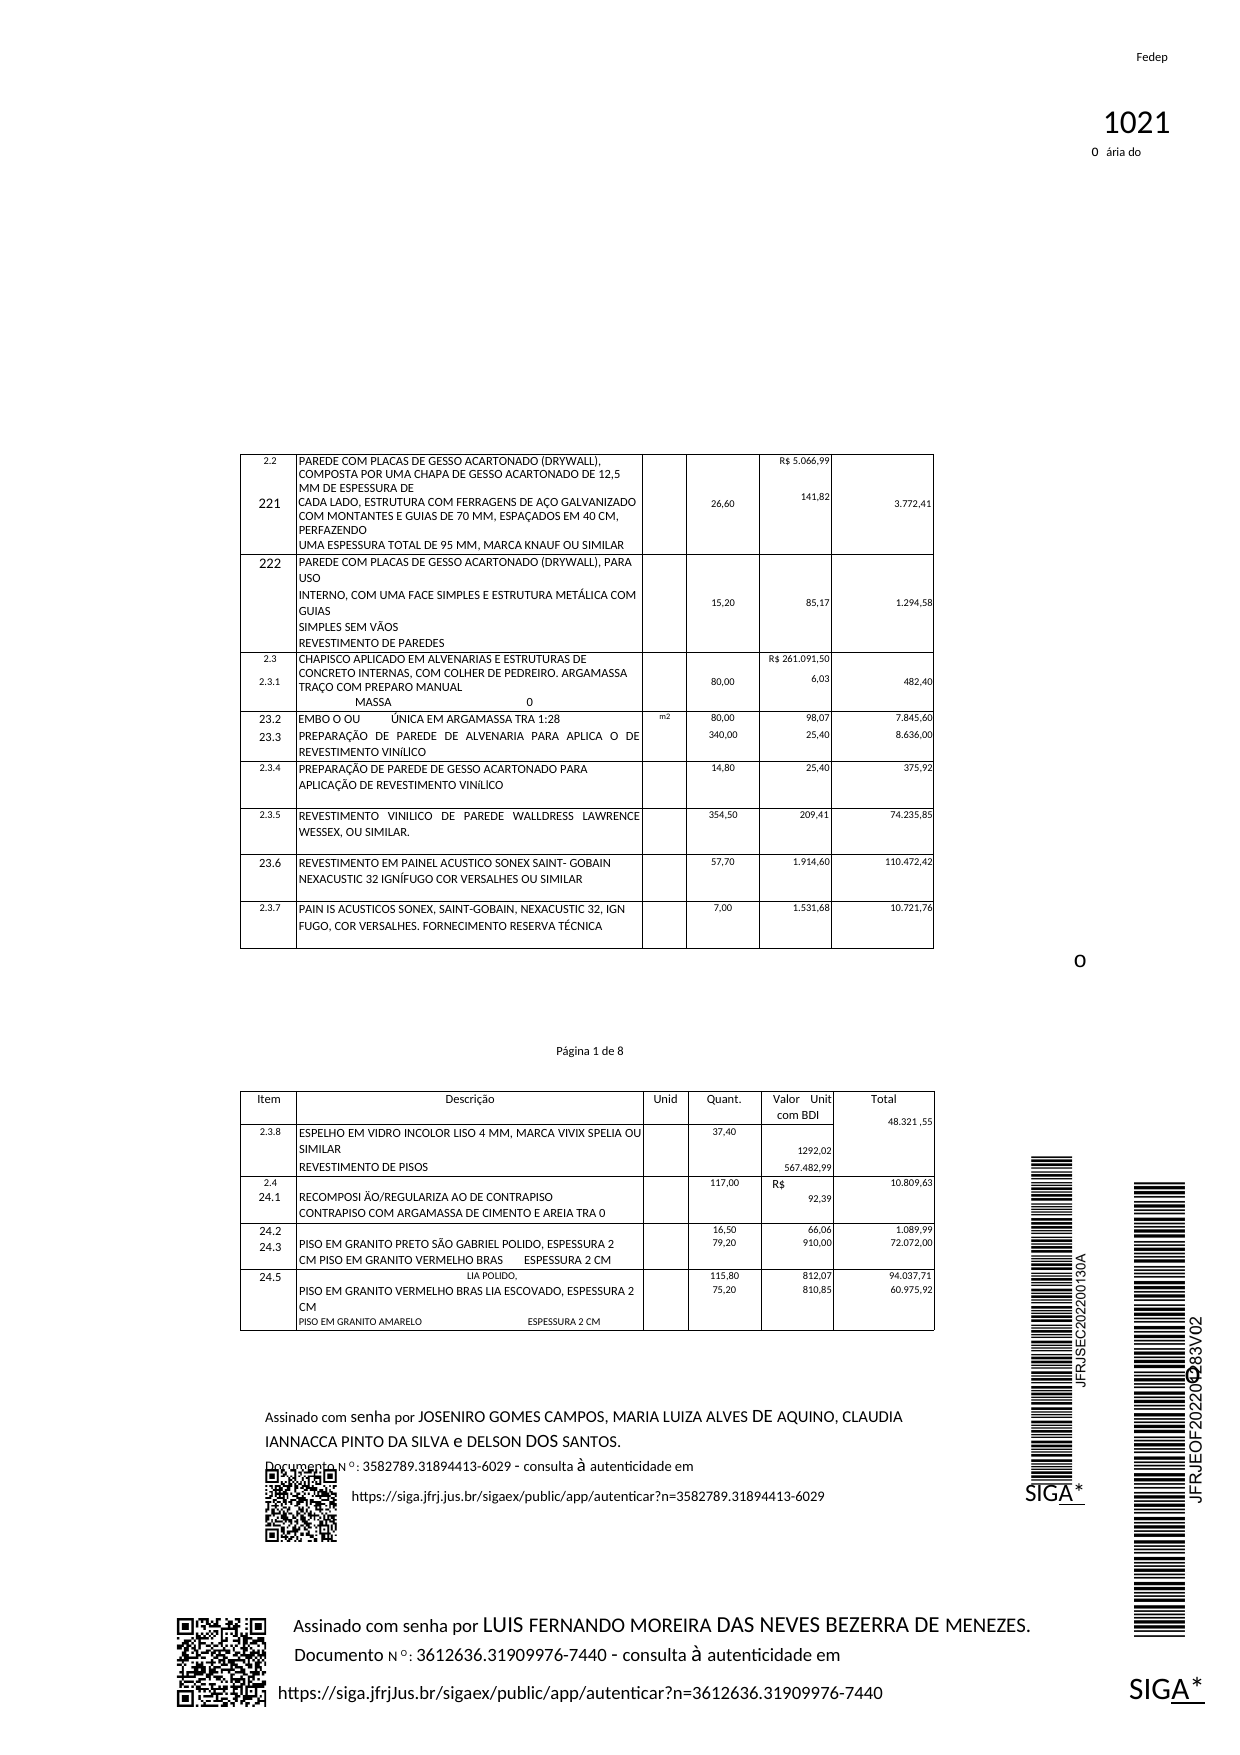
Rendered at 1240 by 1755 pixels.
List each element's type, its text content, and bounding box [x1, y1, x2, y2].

table_cell 1.531,68 [760, 902, 831, 948]
table_header Unid [644, 1092, 688, 1124]
table_cell 1.914,60 [760, 855, 831, 901]
table_cell 10.809,63 [834, 1177, 934, 1222]
table_cell 375,92 [832, 762, 933, 808]
table_cell 1.089,99 72.072,00 [834, 1224, 934, 1269]
table_header Item [241, 1092, 296, 1124]
table_cell 66,06 910,00 [762, 1224, 833, 1269]
table_cell REVESTIMENTO VINILICO DE PAREDE WALLDRESS LAWRENCE WESSEX, OU SIMILAR. [297, 809, 642, 854]
table_cell 2.2 221 [241, 455, 296, 554]
table_cell REVESTIMENTO EM PAINEL ACUSTICO SONEX SAINT- GOBAIN NEXACUSTIC 32 IGNÍFUGO COR VERSALHES OU SIMILAR [297, 855, 642, 901]
table_cell 15,20 [687, 555, 759, 652]
table_cell 812,07 810,85 [762, 1270, 833, 1330]
table_cell 10.721,76 [832, 902, 933, 948]
table_cell [643, 653, 686, 711]
table_cell 354,50 [687, 809, 759, 854]
table_cell 26,60 [687, 455, 759, 554]
table_cell 24.5 [241, 1270, 296, 1330]
table_cell [644, 1224, 688, 1269]
table_cell PAREDE COM PLACAS DE GESSO ACARTONADO (DRYWALL), PARA USO INTERNO, COM UMA FACE SIMPLES E ESTRUTURA METÁLICA COM GUIAS SIMPLES SEM VÃOS REVESTIMENTO DE PAREDES [297, 555, 642, 652]
table_cell [644, 1270, 688, 1330]
table_cell 16,50 79,20 [689, 1224, 761, 1269]
table_cell [643, 762, 686, 808]
table_cell 3.772,41 [832, 455, 933, 554]
table_cell 2.3.5 [241, 809, 296, 854]
table_cell 74.235,85 [832, 809, 933, 854]
table_cell [643, 855, 686, 901]
table_cell 115,80 75,20 [689, 1270, 761, 1330]
table_cell 23.6 [241, 855, 296, 901]
table_cell 2.3.4 [241, 762, 296, 808]
table_cell EMBO O OU ÚNICA EM ARGAMASSA TRA 1:28 PREPARAÇÃO DE PAREDE DE ALVENARIA PARA APLICA O DE REVESTIMENTO VINíLlCO [297, 712, 642, 761]
table_cell [644, 1177, 688, 1222]
table_cell 2.3.7 [241, 902, 296, 948]
table_cell PREPARAÇÃO DE PAREDE DE GESSO ACARTONADO PARA APLICAÇÃO DE REVESTIMENTO VINíLlCO [297, 762, 642, 808]
table_header Descrição [297, 1092, 643, 1124]
table_cell 222 [241, 555, 296, 652]
table_cell 482,40 [832, 653, 933, 711]
table_header Quant. [689, 1092, 761, 1124]
text o [332, 948, 1087, 974]
table_cell ESPELHO EM VIDRO INCOLOR LISO 4 MM, MARCA VIVIX SPELIA OU SIMILAR REVESTIMENTO DE PISOS [297, 1125, 643, 1176]
table_cell 80,00 [687, 653, 759, 711]
table_cell [644, 1125, 688, 1176]
table_cell 7,00 [687, 902, 759, 948]
table_cell 110.472,42 [832, 855, 933, 901]
table_cell R$ 5.066,99 141,82 [760, 455, 831, 554]
table_cell LIA POLIDO, PISO EM GRANITO VERMELHO BRAS LIA ESCOVADO, ESPESSURA 2 CM PISO EM GRANITO AMARELO ESPESSURA 2 CM [297, 1270, 643, 1330]
table_cell 2.4 24.1 [241, 1177, 296, 1222]
table_cell 14,80 [687, 762, 759, 808]
table_cell 2.3 2.3.1 [241, 653, 296, 711]
table_header Total 48.321 ,55 [834, 1092, 934, 1176]
table_cell RECOMPOSI ÄO/REGULARIZA AO DE CONTRAPISO CONTRAPISO COM ARGAMASSA DE CIMENTO E AREIA TRA 0 [297, 1177, 643, 1222]
table_cell PAREDE COM PLACAS DE GESSO ACARTONADO (DRYWALL), COMPOSTA POR UMA CHAPA DE GESSO ACARTONADO DE 12,5 MM DE ESPESSURA DE CADA LADO, ESTRUTURA COM FERRAGENS DE AÇO GALVANIZADO COM MONTANTES E GUIAS DE 70 MM, ESPAÇADOS EM 40 CM, PERFAZENDO UMA ESPESSURA TOTAL DE 95 MM, MARCA KNAUF OU SIMILAR [297, 455, 642, 554]
table_cell 80,00 340,00 [687, 712, 759, 761]
table_cell CHAPISCO APLICADO EM ALVENARIAS E ESTRUTURAS DE CONCRETO INTERNAS, COM COLHER DE PEDREIRO. ARGAMASSA TRAÇO COM PREPARO MANUAL MASSA 0 [297, 653, 642, 711]
table_cell [643, 809, 686, 854]
table_header Valor Unit com BDI [762, 1092, 833, 1124]
table_cell 25,40 [760, 762, 831, 808]
table_cell 24.2 24.3 [241, 1224, 296, 1269]
table_cell 57,70 [687, 855, 759, 901]
table_cell R$ 92,39 [762, 1177, 833, 1222]
table_cell 85,17 [760, 555, 831, 652]
table_cell [643, 455, 686, 554]
table_cell 2.3.8 [241, 1125, 296, 1176]
text Página 1 de 8 [556, 1043, 1085, 1058]
table_cell PISO EM GRANITO PRETO SÃO GABRIEL POLIDO, ESPESSURA 2 CM PISO EM GRANITO VERMELHO BRAS ESPESSURA 2 CM [297, 1224, 643, 1269]
table_cell 209,41 [760, 809, 831, 854]
table_cell R$ 261.091,50 6,03 [760, 653, 831, 711]
table_cell 94.037,71 60.975,92 [834, 1270, 934, 1330]
table_cell 7.845,60 8.636,00 [832, 712, 933, 761]
table_cell 1292,02 567.482,99 [762, 1125, 833, 1176]
table_cell [643, 902, 686, 948]
table_cell [643, 555, 686, 652]
table_cell 23.2 23.3 [241, 712, 296, 761]
table_cell 117,00 [689, 1177, 761, 1222]
table_cell m2 [643, 712, 686, 761]
table_cell 98,07 25,40 [760, 712, 831, 761]
table_cell 37,40 [689, 1125, 761, 1176]
table_cell 1.294,58 [832, 555, 933, 652]
table_cell PAIN IS ACUSTICOS SONEX, SAINT-GOBAIN, NEXACUSTIC 32, IGN FUGO, COR VERSALHES. FORNECIMENTO RESERVA TÉCNICA [297, 902, 642, 948]
